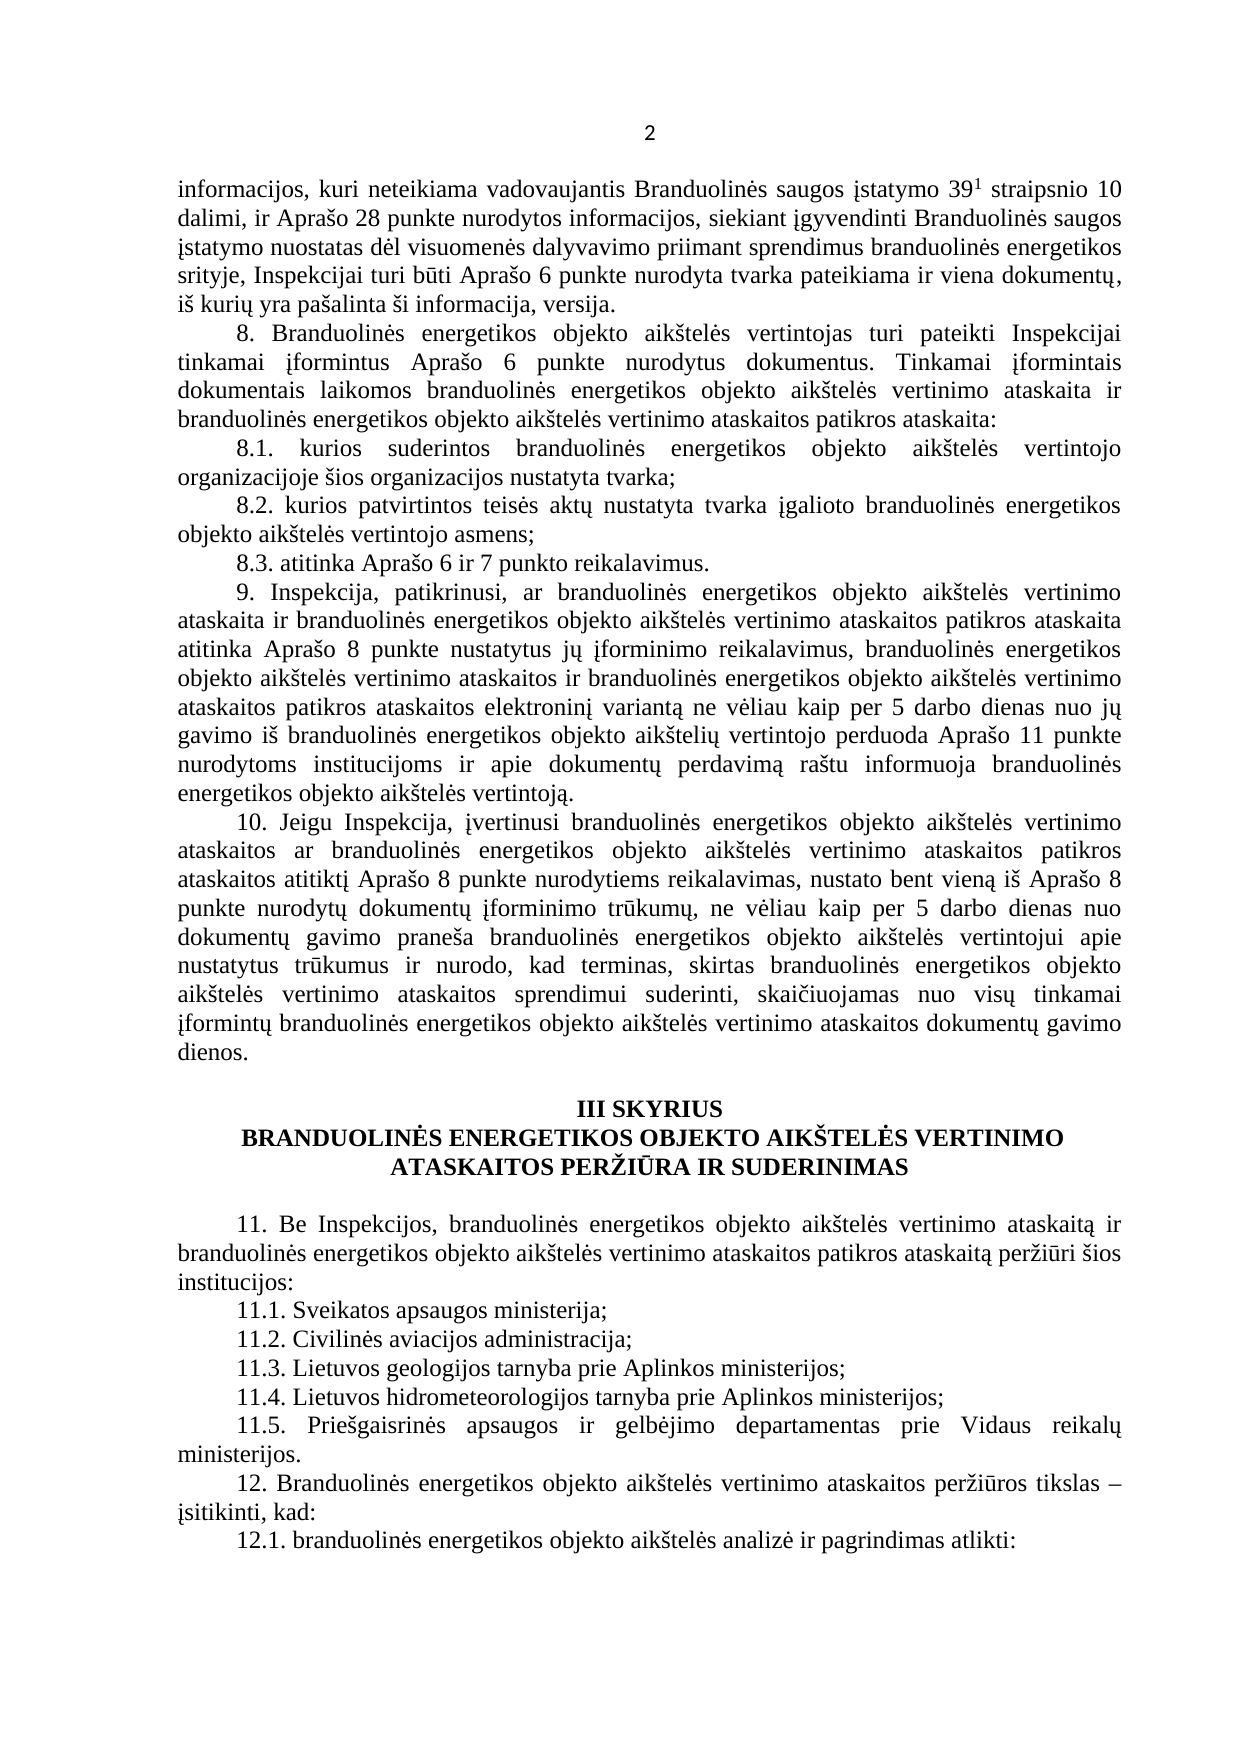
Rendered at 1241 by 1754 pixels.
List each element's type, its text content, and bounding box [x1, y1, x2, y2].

text 9. Inspekcija, patikrinusi, ar branduolinės energetikos objekto aikštelės vertinimo ataskaita ir branduolinės energetikos objekto aikštelės vertinimo ataskaitos patikros ataskaita atitinka Aprašo 8 punkte nustatytus jų įforminimo reikalavimus, branduolinės energetikos objekto aikštelės vertinimo ataskaitos ir branduolinės energetikos objekto aikštelės vertinimo ataskaitos patikros ataskaitos elektroninį variantą ne vėliau kaip per 5 darbo dienas nuo jų gavimo iš branduolinės energetikos objekto aikštelių vertintojo perduoda Aprašo 11 punkte nurodytoms institucijoms ir apie dokumentų perdavimą raštu informuoja branduolinės energetikos objekto aikštelės vertintoją. [177, 577, 1122, 807]
text 11.5. Priešgaisrinės apsaugos ir gelbėjimo departamentas prie Vidaus reikalų ministerijos. [177, 1410, 1122, 1468]
text 10. Jeigu Inspekcija, įvertinusi branduolinės energetikos objekto aikštelės vertinimo ataskaitos ar branduolinės energetikos objekto aikštelės vertinimo ataskaitos patikros ataskaitos atitiktį Aprašo 8 punkte nurodytiems reikalavimas, nustato bent vieną iš Aprašo 8 punkte nurodytų dokumentų įforminimo trūkumų, ne vėliau kaip per 5 darbo dienas nuo dokumentų gavimo praneša branduolinės energetikos objekto aikštelės vertintojui apie nustatytus trūkumus ir nurodo, kad terminas, skirtas branduolinės energetikos objekto aikštelės vertinimo ataskaitos sprendimui suderinti, skaičiuojamas nuo visų tinkamai įformintų branduolinės energetikos objekto aikštelės vertinimo ataskaitos dokumentų gavimo dienos. [177, 807, 1122, 1065]
text 11.2. Civilinės aviacijos administracija; [177, 1324, 1122, 1353]
text informacijos, kuri neteikiama vadovaujantis Branduolinės saugos įstatymo 391 straipsnio 10 dalimi, ir Aprašo 28 punkte nurodytos informacijos, siekiant įgyvendinti Branduolinės saugos įstatymo nuostatas dėl visuomenės dalyvavimo priimant sprendimus branduolinės energetikos srityje, Inspekcijai turi būti Aprašo 6 punkte nurodyta tvarka pateikiama ir viena dokumentų, iš kurių yra pašalinta ši informacija, versija. [177, 174, 1122, 318]
text 12.1. branduolinės energetikos objekto aikštelės analizė ir pagrindimas atlikti: [177, 1525, 1122, 1554]
text 8.2. kurios patvirtintos teisės aktų nustatyta tvarka įgalioto branduolinės energetikos objekto aikštelės vertintojo asmens; [177, 490, 1122, 548]
text 12. Branduolinės energetikos objekto aikštelės vertinimo ataskaitos peržiūros tikslas – įsitikinti, kad: [177, 1468, 1122, 1525]
text BRANDUOLINĖS ENERGETIKOS OBJEKTO AIKŠTELĖS VERTINIMO ATASKAITOS PERŽIŪRA IR SUDERINIMAS [177, 1123, 1122, 1180]
text 8. Branduolinės energetikos objekto aikštelės vertintojas turi pateikti Inspekcijai tinkamai įformintus Aprašo 6 punkte nurodytus dokumentus. Tinkamai įformintais dokumentais laikomos branduolinės energetikos objekto aikštelės vertinimo ataskaita ir branduolinės energetikos objekto aikštelės vertinimo ataskaitos patikros ataskaita: [177, 318, 1122, 433]
text 11. Be Inspekcijos, branduolinės energetikos objekto aikštelės vertinimo ataskaitą ir branduolinės energetikos objekto aikštelės vertinimo ataskaitos patikros ataskaitą peržiūri šios institucijos: [177, 1209, 1122, 1295]
text III SKYRIUS [177, 1094, 1122, 1123]
text 11.3. Lietuvos geologijos tarnyba prie Aplinkos ministerijos; [177, 1353, 1122, 1382]
text 11.1. Sveikatos apsaugos ministerija; [177, 1295, 1122, 1324]
text 8.1. kurios suderintos branduolinės energetikos objekto aikštelės vertintojo organizacijoje šios organizacijos nustatyta tvarka; [177, 433, 1122, 490]
text 11.4. Lietuvos hidrometeorologijos tarnyba prie Aplinkos ministerijos; [177, 1382, 1122, 1410]
text 8.3. atitinka Aprašo 6 ir 7 punkto reikalavimus. [177, 548, 1122, 577]
